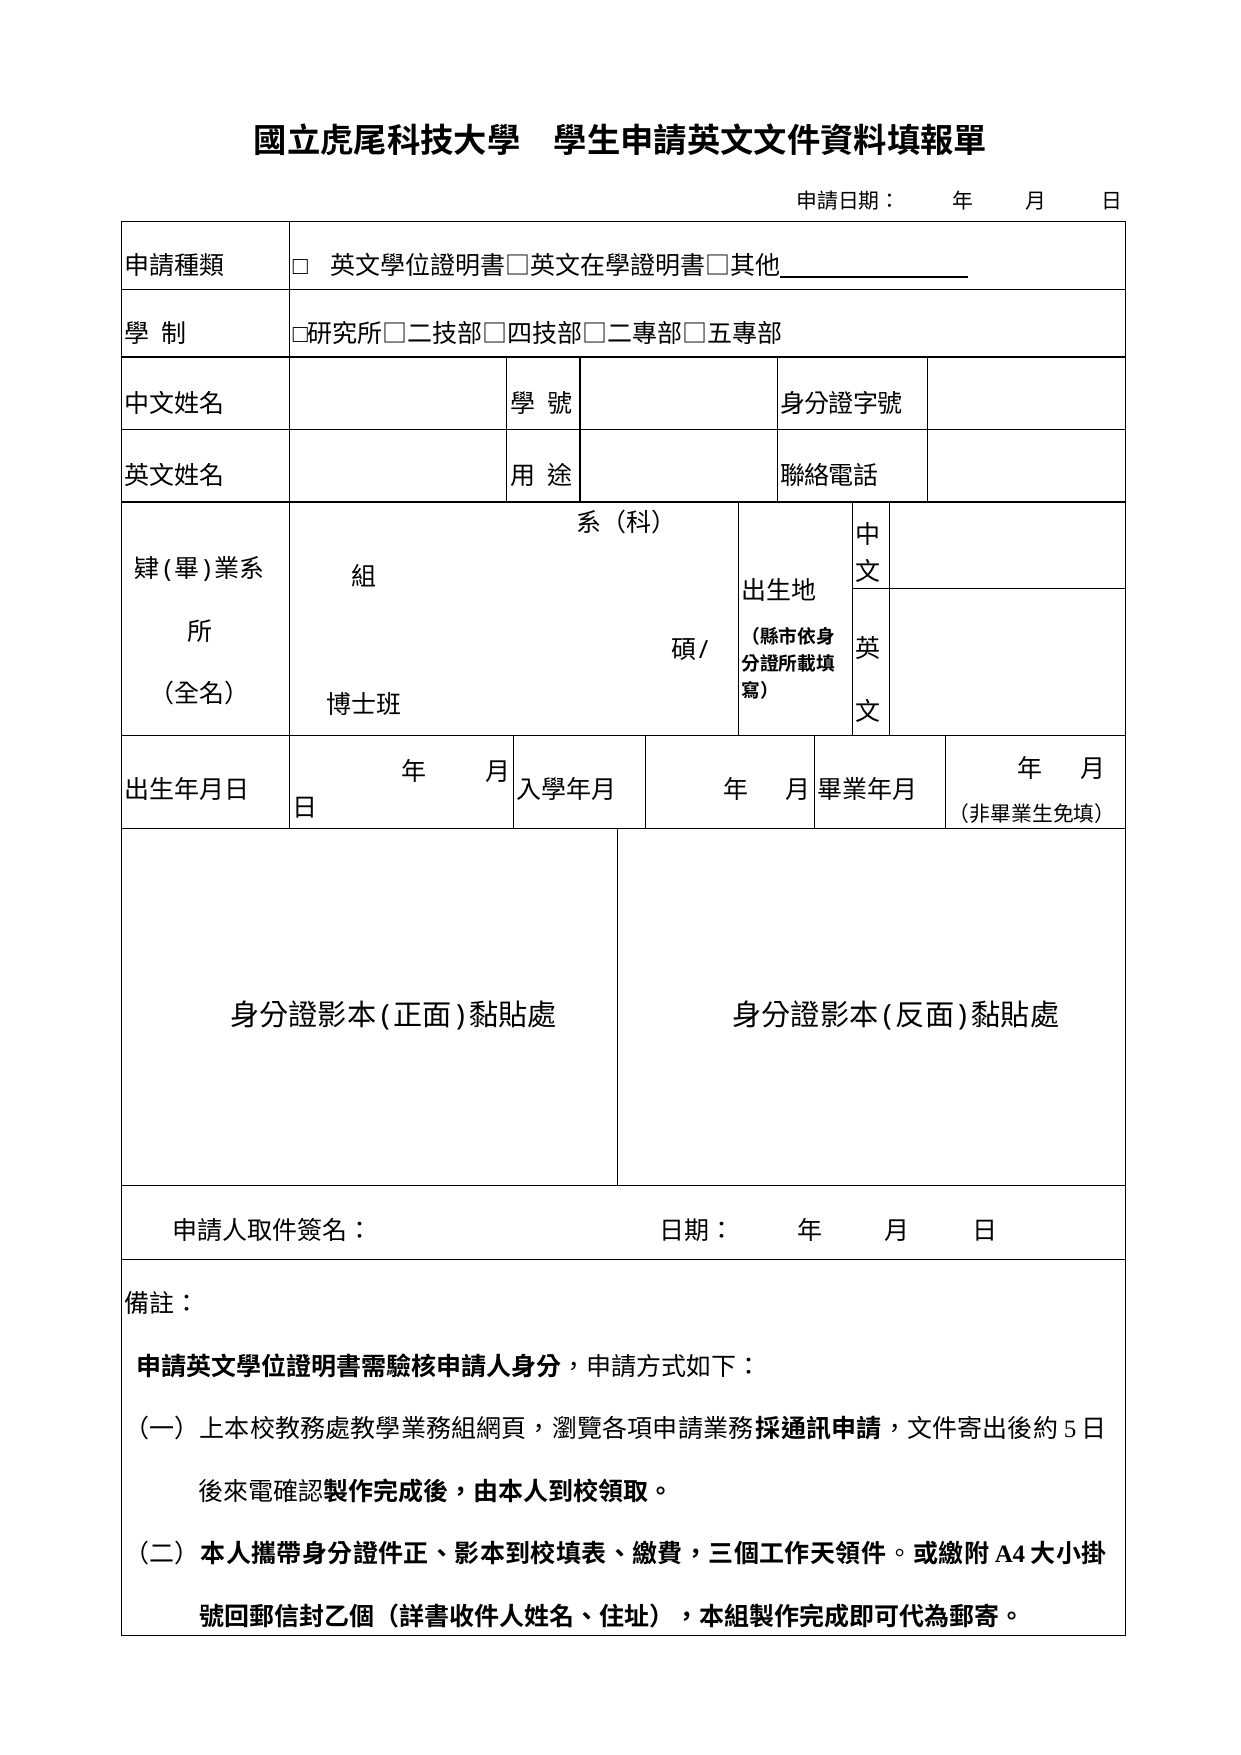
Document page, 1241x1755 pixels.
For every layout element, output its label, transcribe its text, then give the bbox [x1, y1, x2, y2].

table_cell □研究所□二技部□四技部□二專部□五專部 [290, 290, 1125, 356]
table_cell [290, 358, 506, 429]
table_cell [581, 430, 777, 501]
table_cell 身分證字號 [778, 358, 927, 429]
table_cell 入學年月 [514, 736, 645, 827]
table_cell 中文 [853, 503, 889, 587]
text 申請日期： 年 月 日 [118, 158, 1122, 221]
table_cell 身分證影本(反面)黏貼處 [618, 829, 1125, 1185]
table_cell 聯絡電話 [778, 430, 927, 501]
table_cell [928, 430, 1125, 501]
text 國立虎尾科技大學 學生申請英文文件資料填報單 [118, 96, 1122, 158]
table_cell [890, 503, 1125, 587]
table_cell [890, 589, 1125, 735]
table_cell 學 制 [122, 290, 289, 356]
table_cell 出生年月日 [122, 736, 289, 827]
table_cell 英文 [853, 589, 889, 735]
table_cell 中文姓名 [122, 358, 289, 429]
table_header 申請種類 [122, 222, 289, 289]
table_cell 學 號 [507, 358, 579, 429]
table_cell 英文姓名 [122, 430, 289, 501]
table_cell 肄(畢)業系所 （全名） [122, 503, 289, 735]
table_cell 年 月 [646, 736, 814, 827]
table_cell 申請人取件簽名： 日期： 年 月 日 [122, 1186, 1125, 1259]
table_cell 用 途 [507, 430, 579, 501]
table_cell [928, 358, 1125, 429]
table_cell 年 月 （非畢業生免填） [946, 736, 1125, 827]
table_cell 備註： 申請英文學位證明書需驗核申請人身分，申請方式如下： （一）上本校教務處教學業務組網頁，瀏覽各項申請業務採通訊申請，文件寄出後約5日後來電確認製作完成後，由本人到校領取。 （二）本人攜帶身分證件正、影本到校填表、繳費，三個工作天領件。或繳附A4大小掛號回郵信封乙個（詳書收件人姓名、住址），本組製作完成即可代為郵寄。 [122, 1260, 1125, 1635]
table_cell [581, 358, 777, 429]
table_cell 系（科） 組 碩/博士班 [290, 503, 738, 735]
table_cell 身分證影本(正面)黏貼處 [122, 829, 617, 1185]
table_cell [290, 430, 506, 501]
table_cell 出生地 （縣市依身分證所載填寫） [739, 503, 852, 735]
table_cell 畢業年月 [815, 736, 945, 827]
table_header 英文學位證明書□英文在學證明書□其他 [290, 222, 1125, 289]
table_cell 年 月 日 [290, 736, 513, 827]
